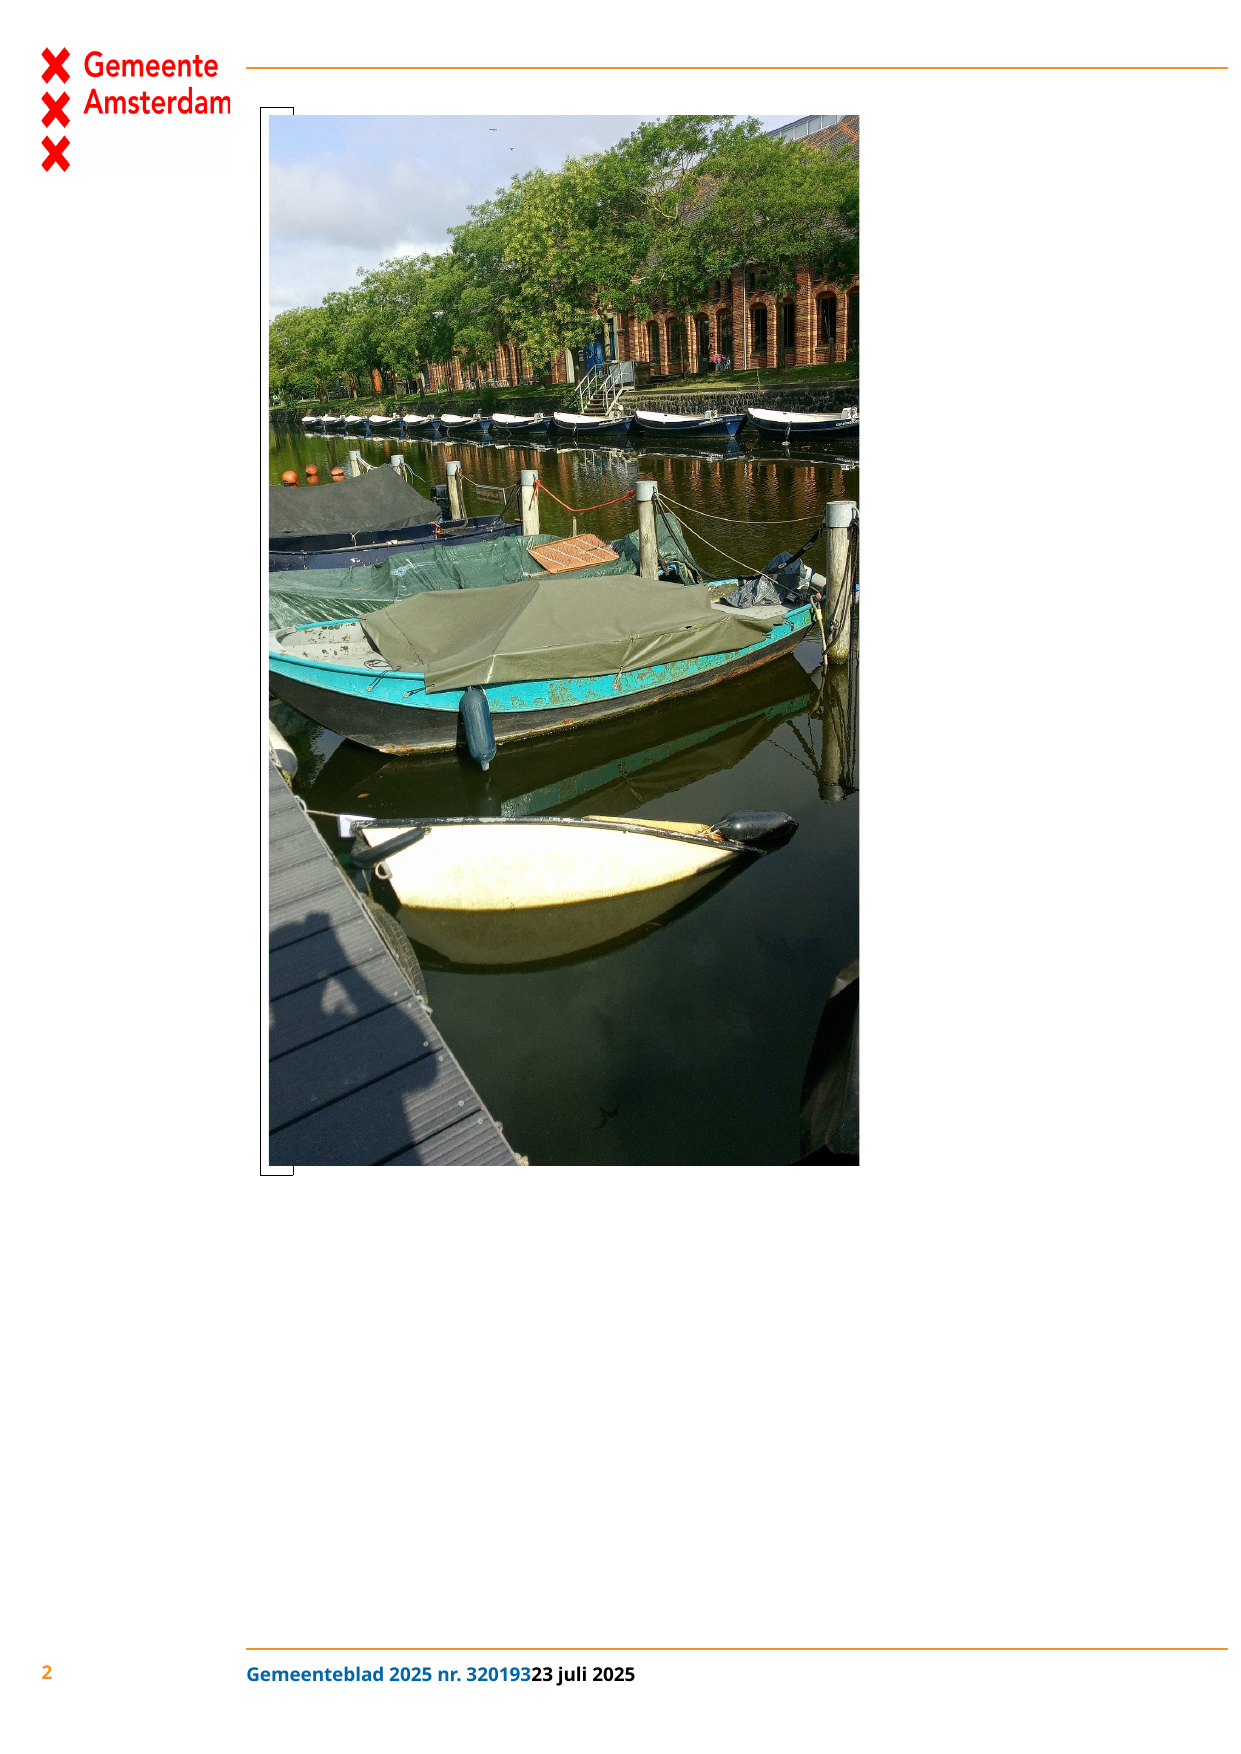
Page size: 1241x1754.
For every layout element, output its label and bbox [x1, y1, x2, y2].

picture [41, 47, 231, 172]
picture [268, 115, 860, 1166]
